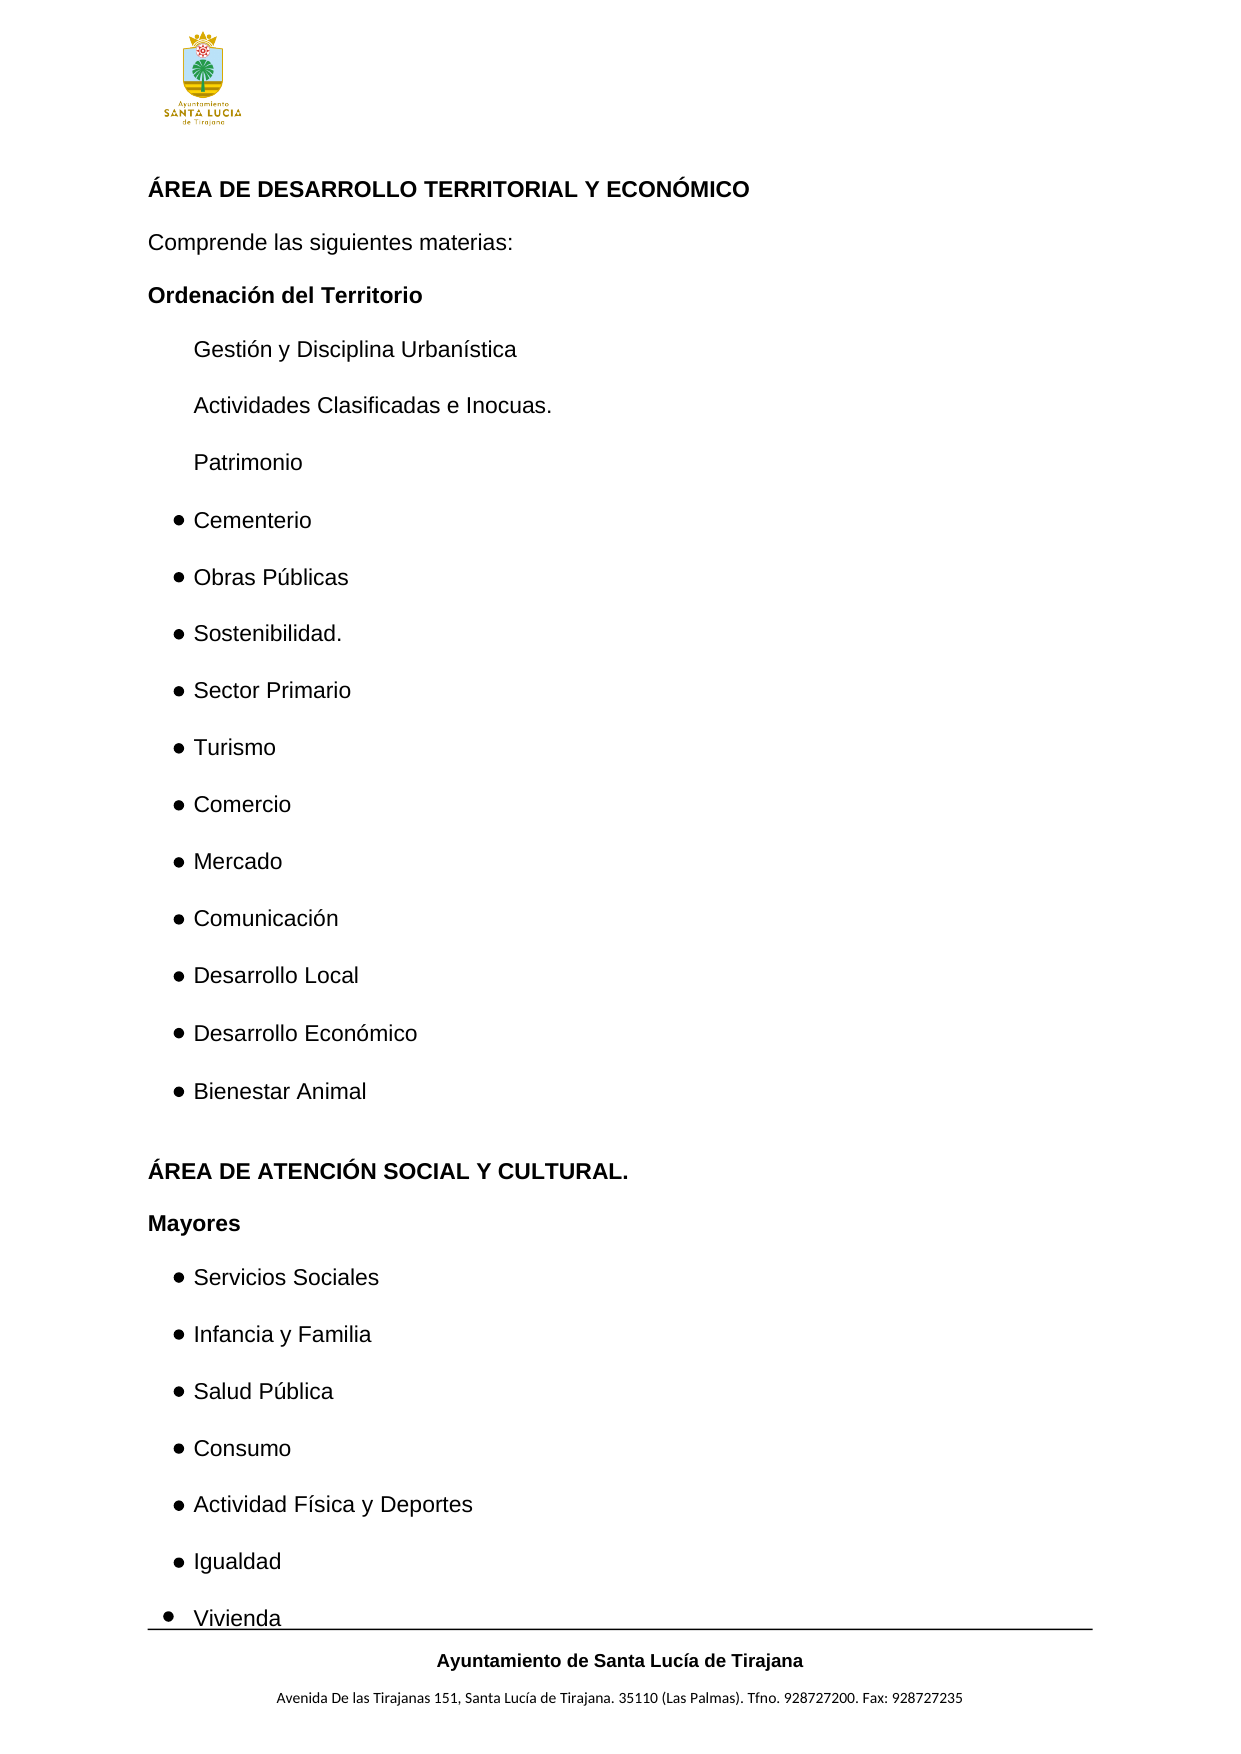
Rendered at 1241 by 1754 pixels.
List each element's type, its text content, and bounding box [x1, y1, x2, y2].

text Bienestar Animal [193, 1078, 1105, 1104]
text Cementerio Obras Públicas Sostenibilidad. Sector Primario Turismo Comercio Mercado Comunicación Desarrollo Local [193, 507, 359, 988]
text Vivienda [193, 1605, 475, 1632]
text Mayores [148, 1210, 1105, 1237]
text Actividad Física y Deportes Igualdad [193, 1491, 475, 1575]
text Comprende las siguientes materias: [148, 229, 1105, 255]
text Gestión y Disciplina Urbanística Actividades Clasificadas e Inocuas. Patrimonio [193, 336, 554, 476]
subtitle ÁREA DE DESARROLLO TERRITORIAL Y ECONÓMICO [148, 176, 1105, 202]
subtitle ÁREA DE ATENCIÓN SOCIAL Y CULTURAL. [148, 1158, 1105, 1184]
text Desarrollo Económico [193, 1019, 1105, 1046]
subtitle Ordenación del Territorio [148, 282, 1105, 308]
text Servicios Sociales Infancia y Familia Salud Pública Consumo [193, 1264, 379, 1461]
picture [164, 30, 242, 126]
